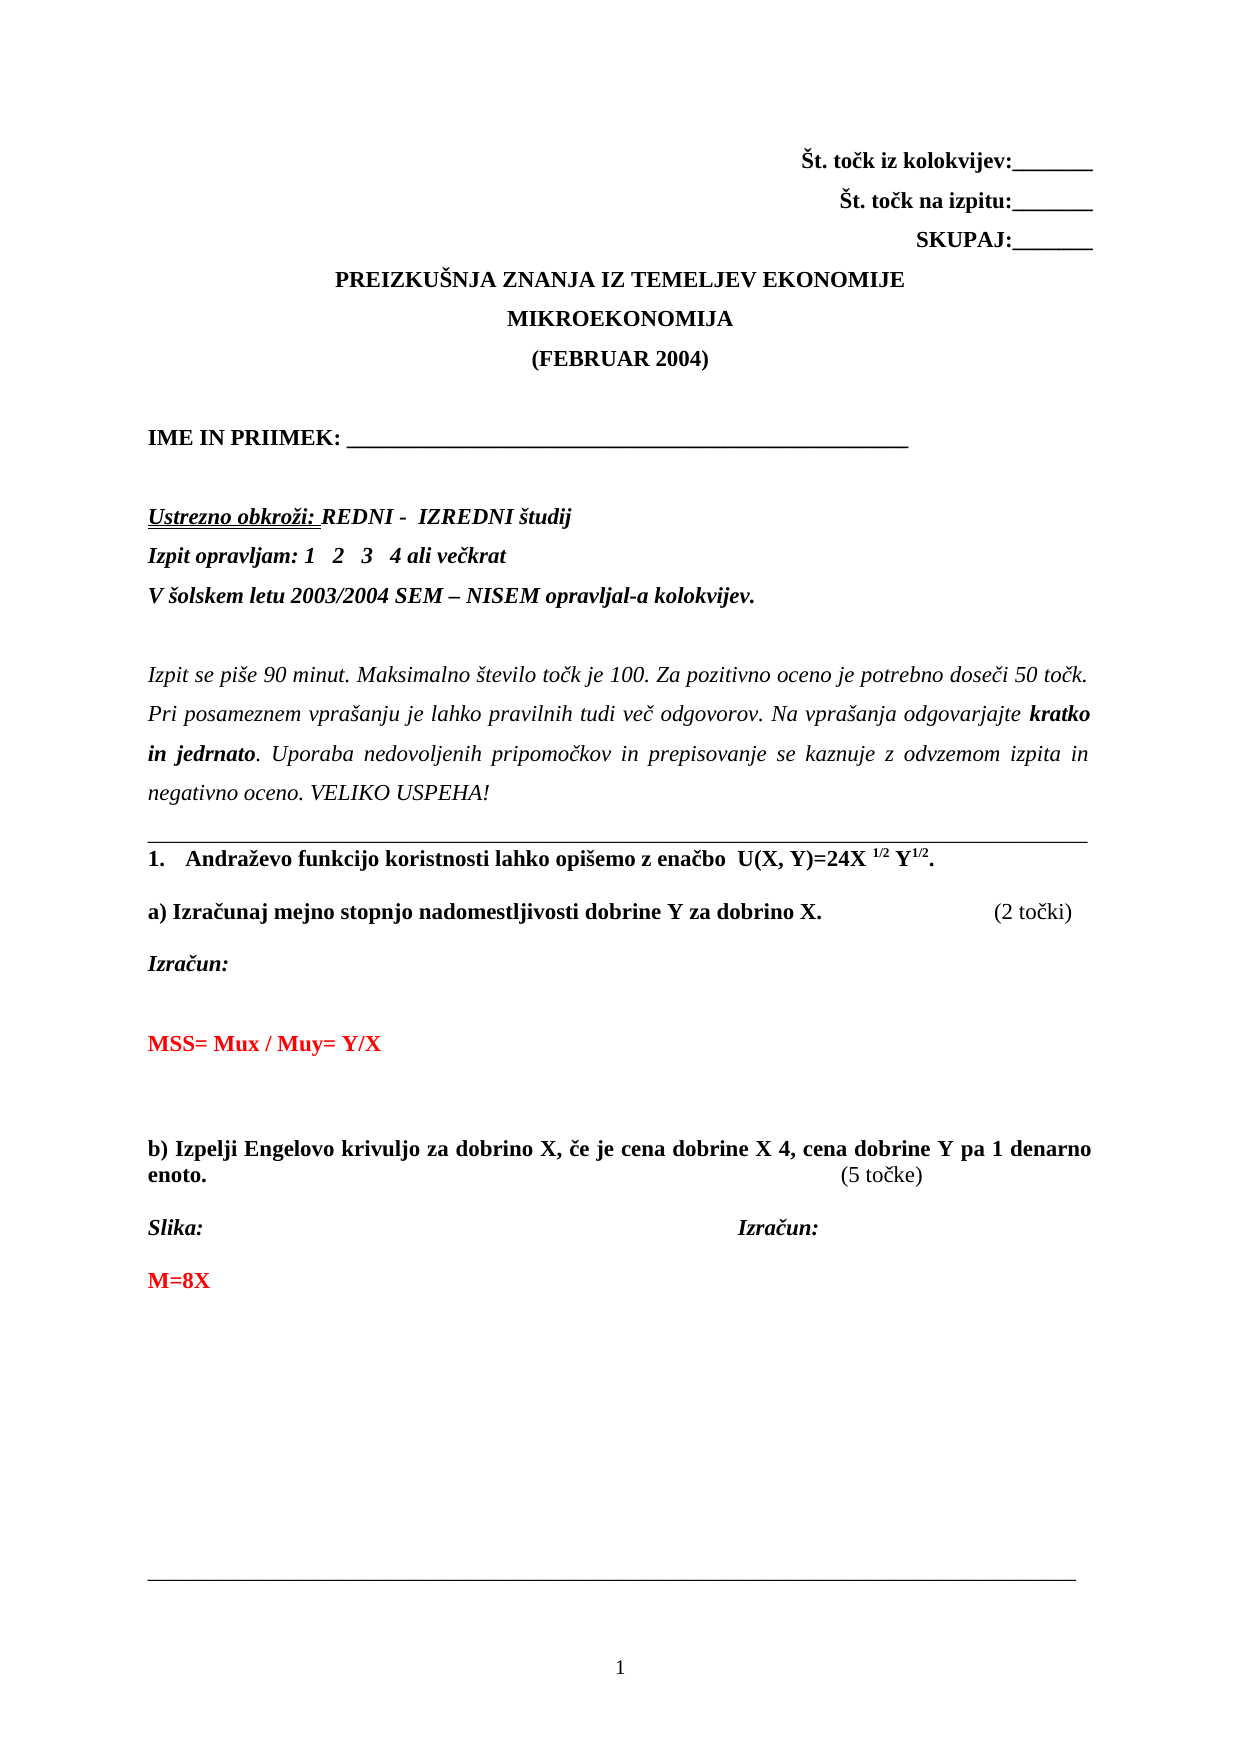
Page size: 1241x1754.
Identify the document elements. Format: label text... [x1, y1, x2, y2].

text Št. točk na izpitu:_______ [148, 187, 1093, 213]
text V šolskem letu 2003/2004 SEM – NISEM opravljal-a kolokvijev. [148, 582, 1093, 608]
list Andraževo funkcijo koristnosti lahko opišemo z enačbo U(X, Y)=24X 1/2 Y1/2. [148, 845, 1093, 871]
text (FEBRUAR 2004) [148, 345, 1093, 371]
text _________________________________________________________________________________ [148, 1557, 1093, 1583]
text Izračun: [148, 951, 1093, 977]
text a) Izračunaj mejno stopnjo nadomestljivosti dobrine Y za dobrino X. (2 točki) [148, 898, 1093, 924]
text Izpit se piše 90 minut. Maksimalno število točk je 100. Za pozitivno oceno je potrebno doseči 50 točk. Pri posameznem vprašanju je lahko pravilnih tudi več odgovorov. Na vprašanja odgovarjajte kratko in jedrnato. Uporaba nedovoljenih pripomočkov in prepisovanje se kaznuje z odvzemom izpita in negativno oceno. VELIKO USPEHA! [148, 661, 1093, 806]
text Slika: Izračun: [148, 1214, 1093, 1240]
text MSS= Mux / Muy= Y/X [148, 1029, 1093, 1056]
text IME IN PRIIMEK: _________________________________________________ [148, 424, 1093, 450]
text Ustrezno obkroži: REDNI - IZREDNI študij [148, 503, 1093, 529]
text MIKROEKONOMIJA [148, 306, 1093, 332]
text M=8X [148, 1267, 1093, 1293]
text SKUPAJ:_______ [148, 227, 1093, 253]
text Izpit opravljam: 1 2 3 4 ali večkrat [148, 542, 1093, 569]
text __________________________________________________________________________________ [148, 819, 1093, 845]
text PREIZKUŠNJA ZNANJA IZ TEMELJEV EKONOMIJE [148, 266, 1093, 292]
text Št. točk iz kolokvijev:_______ [148, 148, 1093, 174]
text b) Izpelji Engelovo krivuljo za dobrino X, če je cena dobrine X 4, cena dobrine Y pa 1 denarno enoto. (5 točke) [148, 1135, 1093, 1188]
